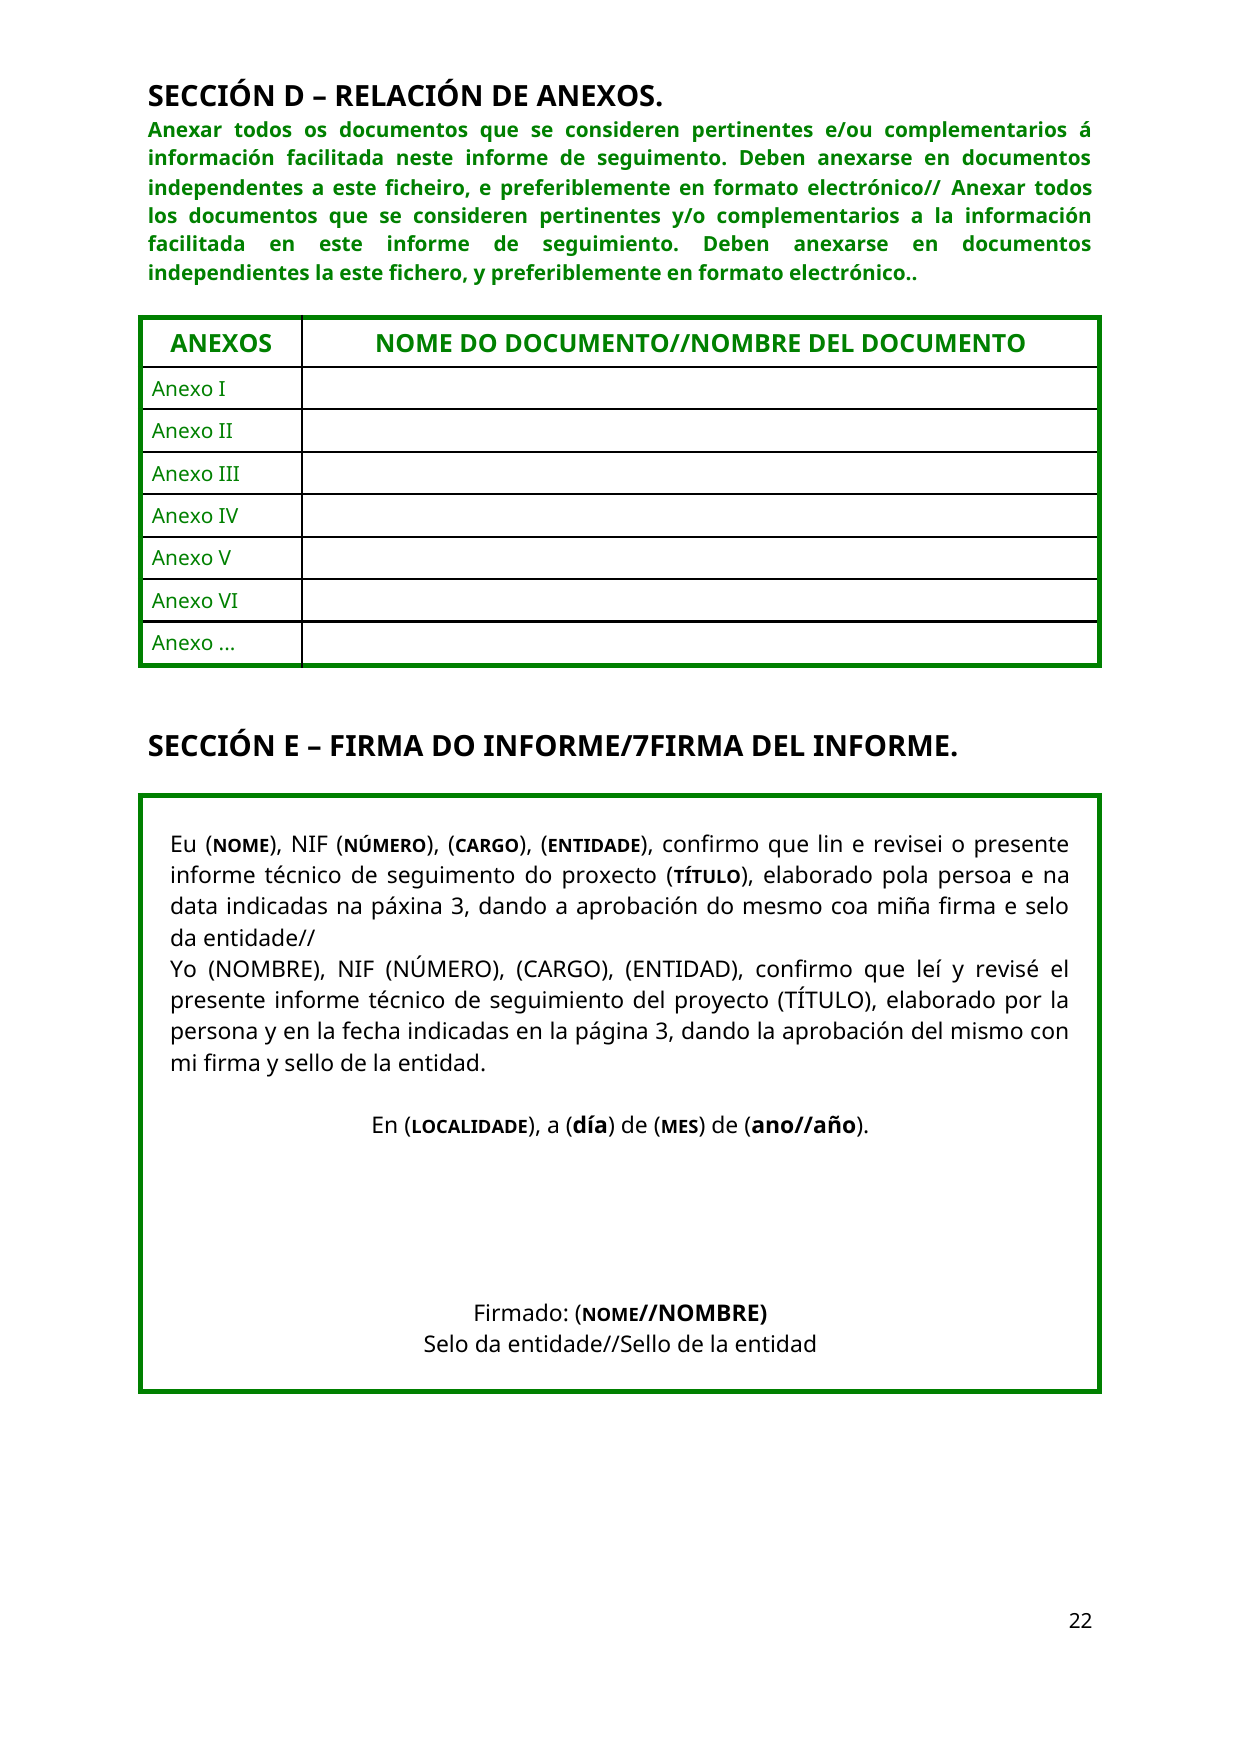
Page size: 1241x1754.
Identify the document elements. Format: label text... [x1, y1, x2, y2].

table_cell [303, 368, 1097, 408]
table_cell Anexo III [143, 453, 301, 493]
table_cell [303, 623, 1097, 663]
table_cell Anexo IV [143, 495, 301, 536]
table_cell Anexo VI [143, 580, 301, 620]
table_header ANEXOS [143, 320, 301, 366]
text SECCIÓN E – FIRMA DO INFORME/7FIRMA DEL INFORME. [148, 725, 1092, 764]
table_cell Anexo I [143, 368, 301, 408]
text Anexar todos os documentos que se consideren pertinentes e/ou complementarios á información facilitada neste informe de seguimento. Deben anexarse en documentos independentes a este ficheiro, e preferiblemente en formato electrónico// Anexar todos los documentos que se consideren pertinentes y/o complementarios a la información facilitada en este informe de seguimiento. Deben anexarse en documentos independientes la este fichero, y preferiblemente en formato electrónico.. [148, 115, 1092, 286]
text SECCIÓN D – RELACIÓN DE ANEXOS. [148, 75, 1092, 115]
table_cell Anexo ... [143, 623, 301, 663]
table_cell [303, 580, 1097, 620]
table_cell Anexo II [143, 410, 301, 451]
table_cell [303, 495, 1097, 536]
table_cell [303, 538, 1097, 578]
table_header NOME DO DOCUMENTO//NOMBRE DEL DOCUMENTO [303, 320, 1097, 366]
table_cell [303, 453, 1097, 493]
table_cell [303, 410, 1097, 451]
table_header Eu (nome), NIF (número), (cargo), (entidade), confirmo que lin e revisei o presente informe técnico de seguimento do proxecto (título), elaborado pola persoa e na data indicadas na páxina 3, dando a aprobación do mesmo coa miña firma e selo da entidade// Yo (NOMBRE), NIF (NÚMERO), (CARGO), (ENTIDAD), confirmo que leí y revisé el presente informe técnico de seguimiento del proyecto (TÍTULO), elaborado por la persona y en la fecha indicadas en la página 3, dando la aprobación del mismo con mi firma y sello de la entidad. En (localidade), a (día) de (mes) de (ano//año). Firmado: (nome//NOMBRE) Selo da entidade//Sello de la entidad [143, 798, 1097, 1388]
table_cell Anexo V [143, 538, 301, 578]
